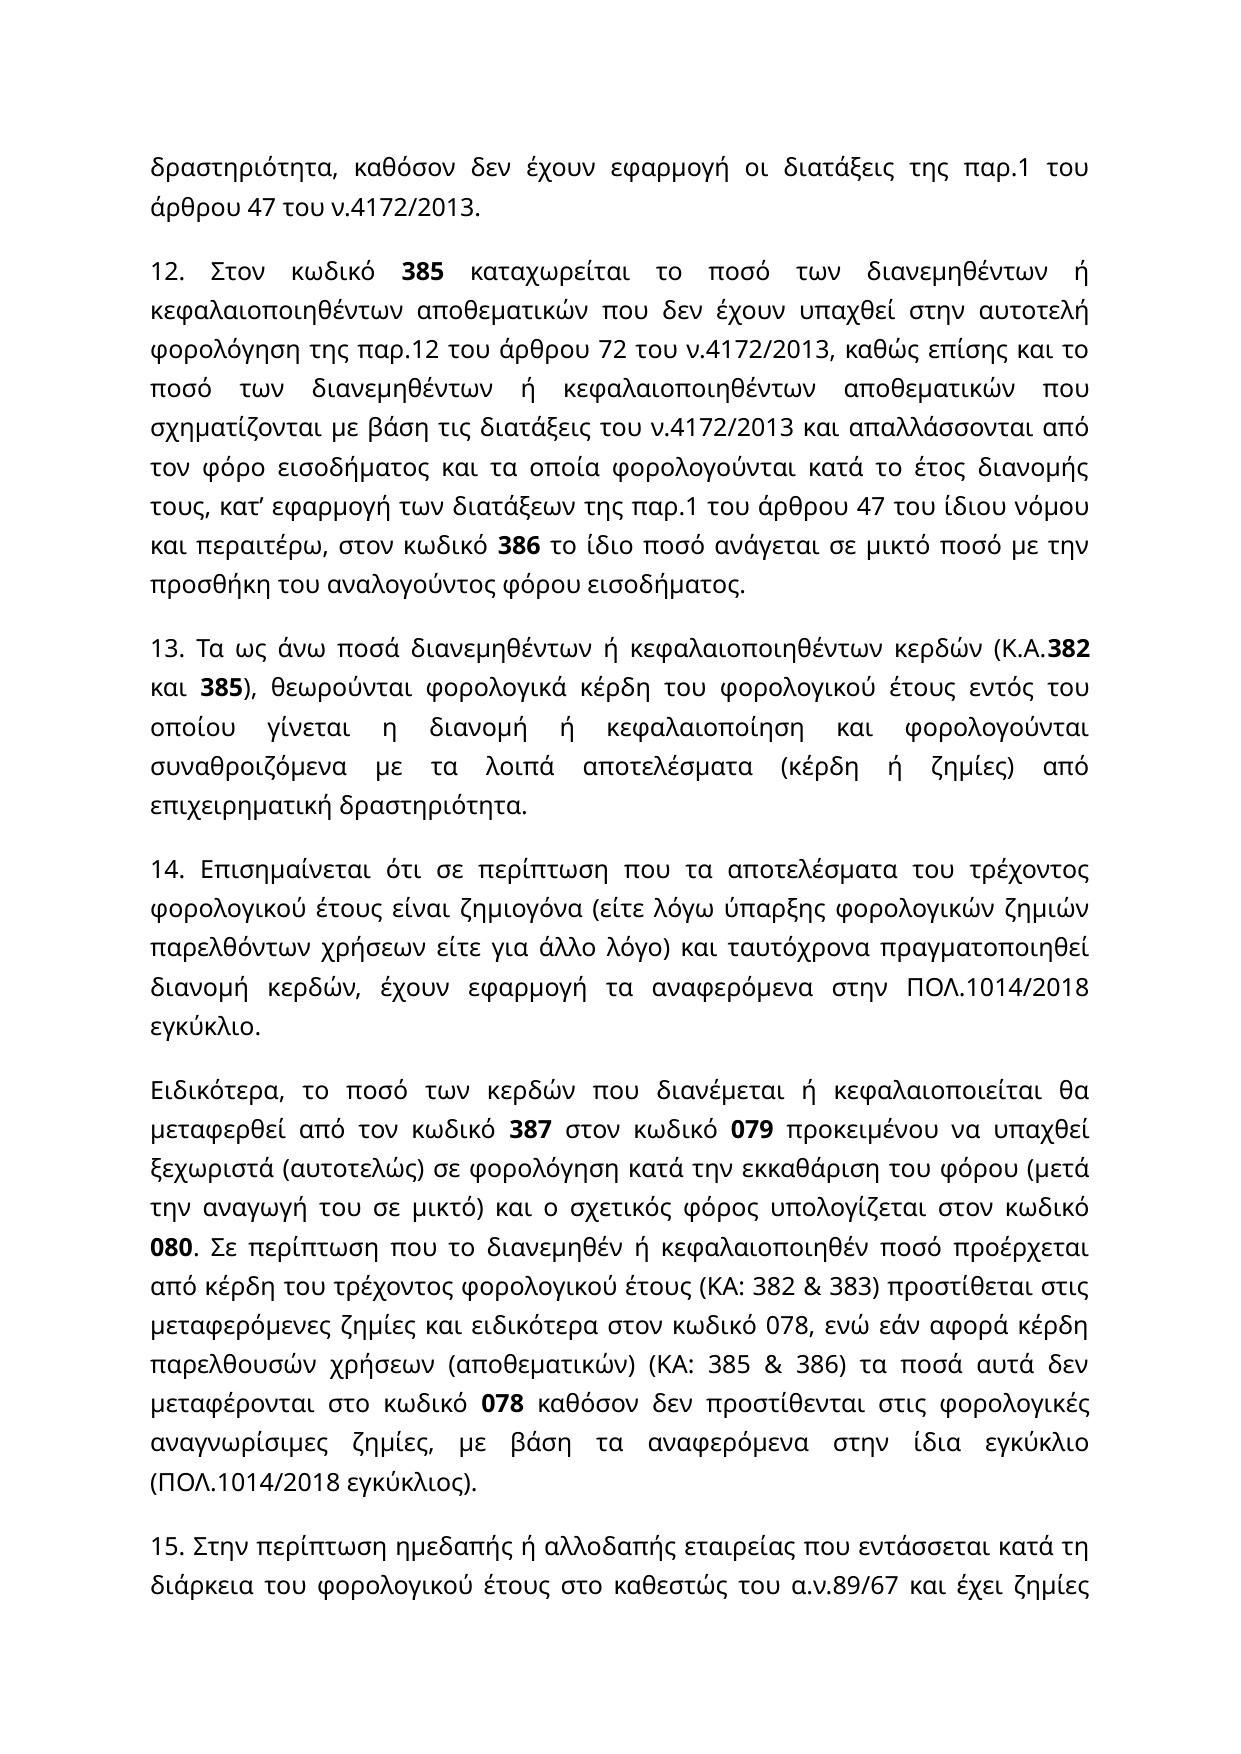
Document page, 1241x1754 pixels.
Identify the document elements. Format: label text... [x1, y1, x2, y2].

text 12. Στον κωδικό 385 καταχωρείται το ποσό των διανεμηθέντων ή κεφαλαιοποιηθέντων αποθεματικών που δεν έχουν υπαχθεί στην αυτοτελή φορολόγηση της παρ.12 του άρθρου 72 του ν.4172/2013, καθώς επίσης και το ποσό των διανεμηθέντων ή κεφαλαιοποιηθέντων αποθεματικών που σχηματίζονται με βάση τις διατάξεις του ν.4172/2013 και απαλλάσσονται από τον φόρο εισοδήματος και τα οποία φορολογούνται κατά το έτος διανομής τους, κατ’ εφαρμογή των διατάξεων της παρ.1 του άρθρου 47 του ίδιου νόμου και περαιτέρω, στον κωδικό 386 το ίδιο ποσό ανάγεται σε μικτό ποσό με την προσθήκη του αναλογούντος φόρου εισοδήματος. [150, 253, 1090, 601]
text δραστηριότητα, καθόσον δεν έχουν εφαρμογή οι διατάξεις της παρ.1 του άρθρου 47 του ν.4172/2013. [150, 150, 1090, 223]
text Ειδικότερα, το ποσό των κερδών που διανέμεται ή κεφαλαιοποιείται θα μεταφερθεί από τον κωδικό 387 στον κωδικό 079 προκειμένου να υπαχθεί ξεχωριστά (αυτοτελώς) σε φορολόγηση κατά την εκκαθάριση του φόρου (μετά την αναγωγή του σε μικτό) και ο σχετικός φόρος υπολογίζεται στον κωδικό 080. Σε περίπτωση που το διανεμηθέν ή κεφαλαιοποιηθέν ποσό προέρχεται από κέρδη του τρέχοντος φορολογικού έτους (ΚΑ: 382 & 383) προστίθεται στις μεταφερόμενες ζημίες και ειδικότερα στον κωδικό 078, ενώ εάν αφορά κέρδη παρελθουσών χρήσεων (αποθεματικών) (ΚΑ: 385 & 386) τα ποσά αυτά δεν μεταφέρονται στο κωδικό 078 καθόσον δεν προστίθενται στις φορολογικές αναγνωρίσιμες ζημίες, με βάση τα αναφερόμενα στην ίδια εγκύκλιο (ΠΟΛ.1014/2018 εγκύκλιος). [150, 1072, 1090, 1498]
text 13. Τα ως άνω ποσά διανεμηθέντων ή κεφαλαιοποιηθέντων κερδών (Κ.Α.382 και 385), θεωρούνται φορολογικά κέρδη του φορολογικού έτους εντός του οποίου γίνεται η διανομή ή κεφαλαιοποίηση και φορολογούνται συναθροιζόμενα με τα λοιπά αποτελέσματα (κέρδη ή ζημίες) από επιχειρηματική δραστηριότητα. [150, 631, 1090, 822]
text 14. Επισημαίνεται ότι σε περίπτωση που τα αποτελέσματα του τρέχοντος φορολογικού έτους είναι ζημιογόνα (είτε λόγω ύπαρξης φορολογικών ζημιών παρελθόντων χρήσεων είτε για άλλο λόγο) και ταυτόχρονα πραγματοποιηθεί διανομή κερδών, έχουν εφαρμογή τα αναφερόμενα στην ΠΟΛ.1014/2018 εγκύκλιο. [150, 852, 1090, 1042]
text 15. Στην περίπτωση ημεδαπής ή αλλοδαπής εταιρείας που εντάσσεται κατά τη διάρκεια του φορολογικού έτους στο καθεστώς του α.ν.89/67 και έχει ζημίες [150, 1528, 1090, 1602]
